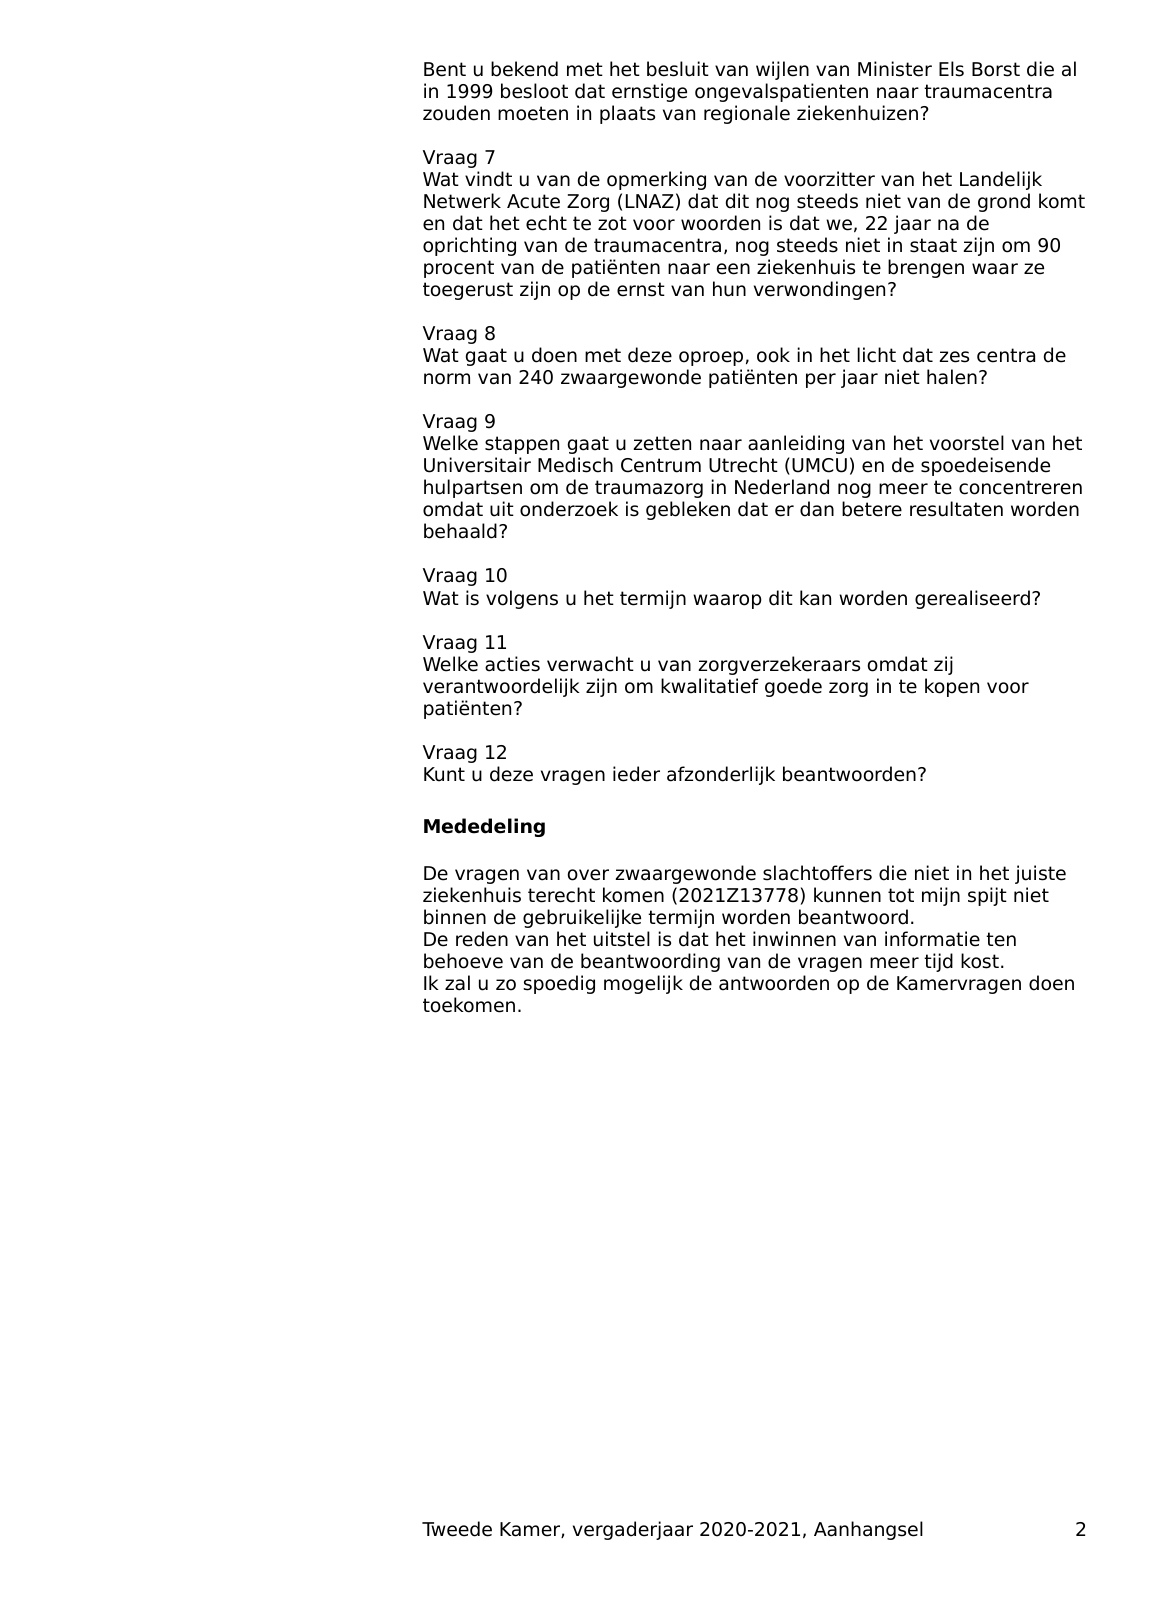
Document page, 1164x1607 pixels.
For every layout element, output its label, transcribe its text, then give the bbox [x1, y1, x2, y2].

text Vraag 12 [422, 742, 1087, 764]
text Vraag 9 [422, 411, 1087, 433]
text Welke stappen gaat u zetten naar aanleiding van het voorstel van het Universitair Medisch Centrum Utrecht (UMCU) en de spoedeisende hulpartsen om de traumazorg in Nederland nog meer te concentreren omdat uit onderzoek is gebleken dat er dan betere resultaten worden behaald? [422, 433, 1087, 543]
text Wat vindt u van de opmerking van de voorzitter van het Landelijk Netwerk Acute Zorg (LNAZ) dat dit nog steeds niet van de grond komt en dat het echt te zot voor woorden is dat we, 22 jaar na de oprichting van de traumacentra, nog steeds niet in staat zijn om 90 procent van de patiënten naar een ziekenhuis te brengen waar ze toegerust zijn op de ernst van hun verwondingen? [422, 169, 1087, 301]
text Vraag 7 [422, 147, 1087, 169]
text De reden van het uitstel is dat het inwinnen van informatie ten behoeve van de beantwoording van de vragen meer tijd kost. [422, 928, 1087, 972]
text Ik zal u zo spoedig mogelijk de antwoorden op de Kamervragen doen toekomen. [422, 972, 1087, 1016]
text Wat gaat u doen met deze oproep, ook in het licht dat zes centra de norm van 240 zwaargewonde patiënten per jaar niet halen? [422, 345, 1087, 389]
text Vraag 11 [422, 632, 1087, 653]
text Welke acties verwacht u van zorgverzekeraars omdat zij verantwoordelijk zijn om kwalitatief goede zorg in te kopen voor patiënten? [422, 653, 1087, 719]
text Vraag 8 [422, 323, 1087, 345]
subtitle Mededeling [422, 816, 1087, 838]
text Wat is volgens u het termijn waarop dit kan worden gerealiseerd? [422, 587, 1087, 609]
text Bent u bekend met het besluit van wijlen van Minister Els Borst die al in 1999 besloot dat ernstige ongevalspatienten naar traumacentra zouden moeten in plaats van regionale ziekenhuizen? [422, 59, 1087, 125]
text Vraag 10 [422, 565, 1087, 587]
text De vragen van over zwaargewonde slachtoffers die niet in het juiste ziekenhuis terecht komen (2021Z13778) kunnen tot mijn spijt niet binnen de gebruikelijke termijn worden beantwoord. [422, 863, 1087, 928]
text Kunt u deze vragen ieder afzonderlijk beantwoorden? [422, 764, 1087, 786]
